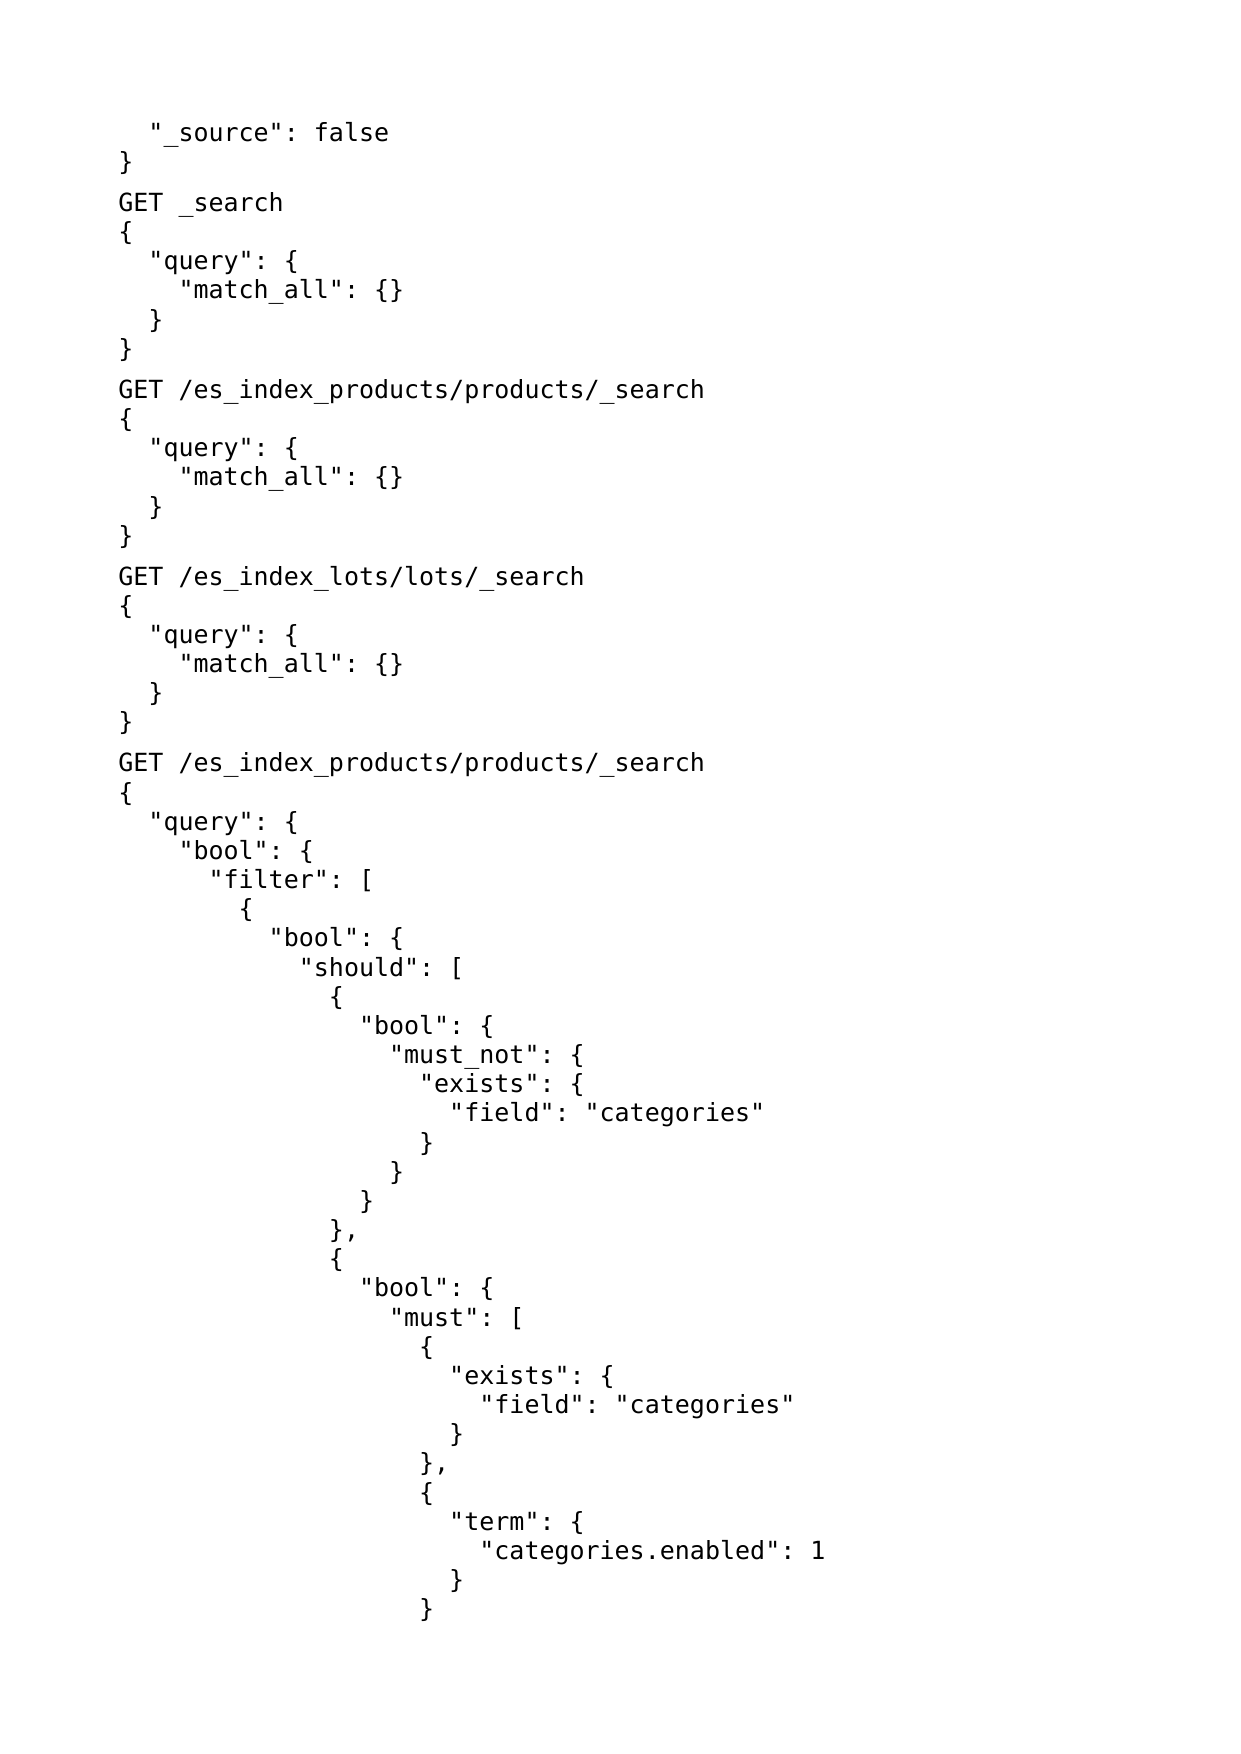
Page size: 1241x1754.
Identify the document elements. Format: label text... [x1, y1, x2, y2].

text GET _search { "query": { "match_all": {} } } [118, 188, 1122, 363]
text GET /es_index_products/products/_search { "query": { "bool": { "filter": [ { "bool": { "should": [ { "bool": { "must_not": { "exists": { "field": "categories" } } } }, { "bool": { "must": [ { "exists": { "field": "categories" } }, { "term": { "categories.enabled": 1 } } [118, 748, 1122, 1623]
text GET /es_index_products/products/_search { "query": { "match_all": {} } } [118, 375, 1122, 550]
text "_source": false } [118, 118, 1122, 176]
text GET /es_index_lots/lots/_search { "query": { "match_all": {} } } [118, 562, 1122, 737]
